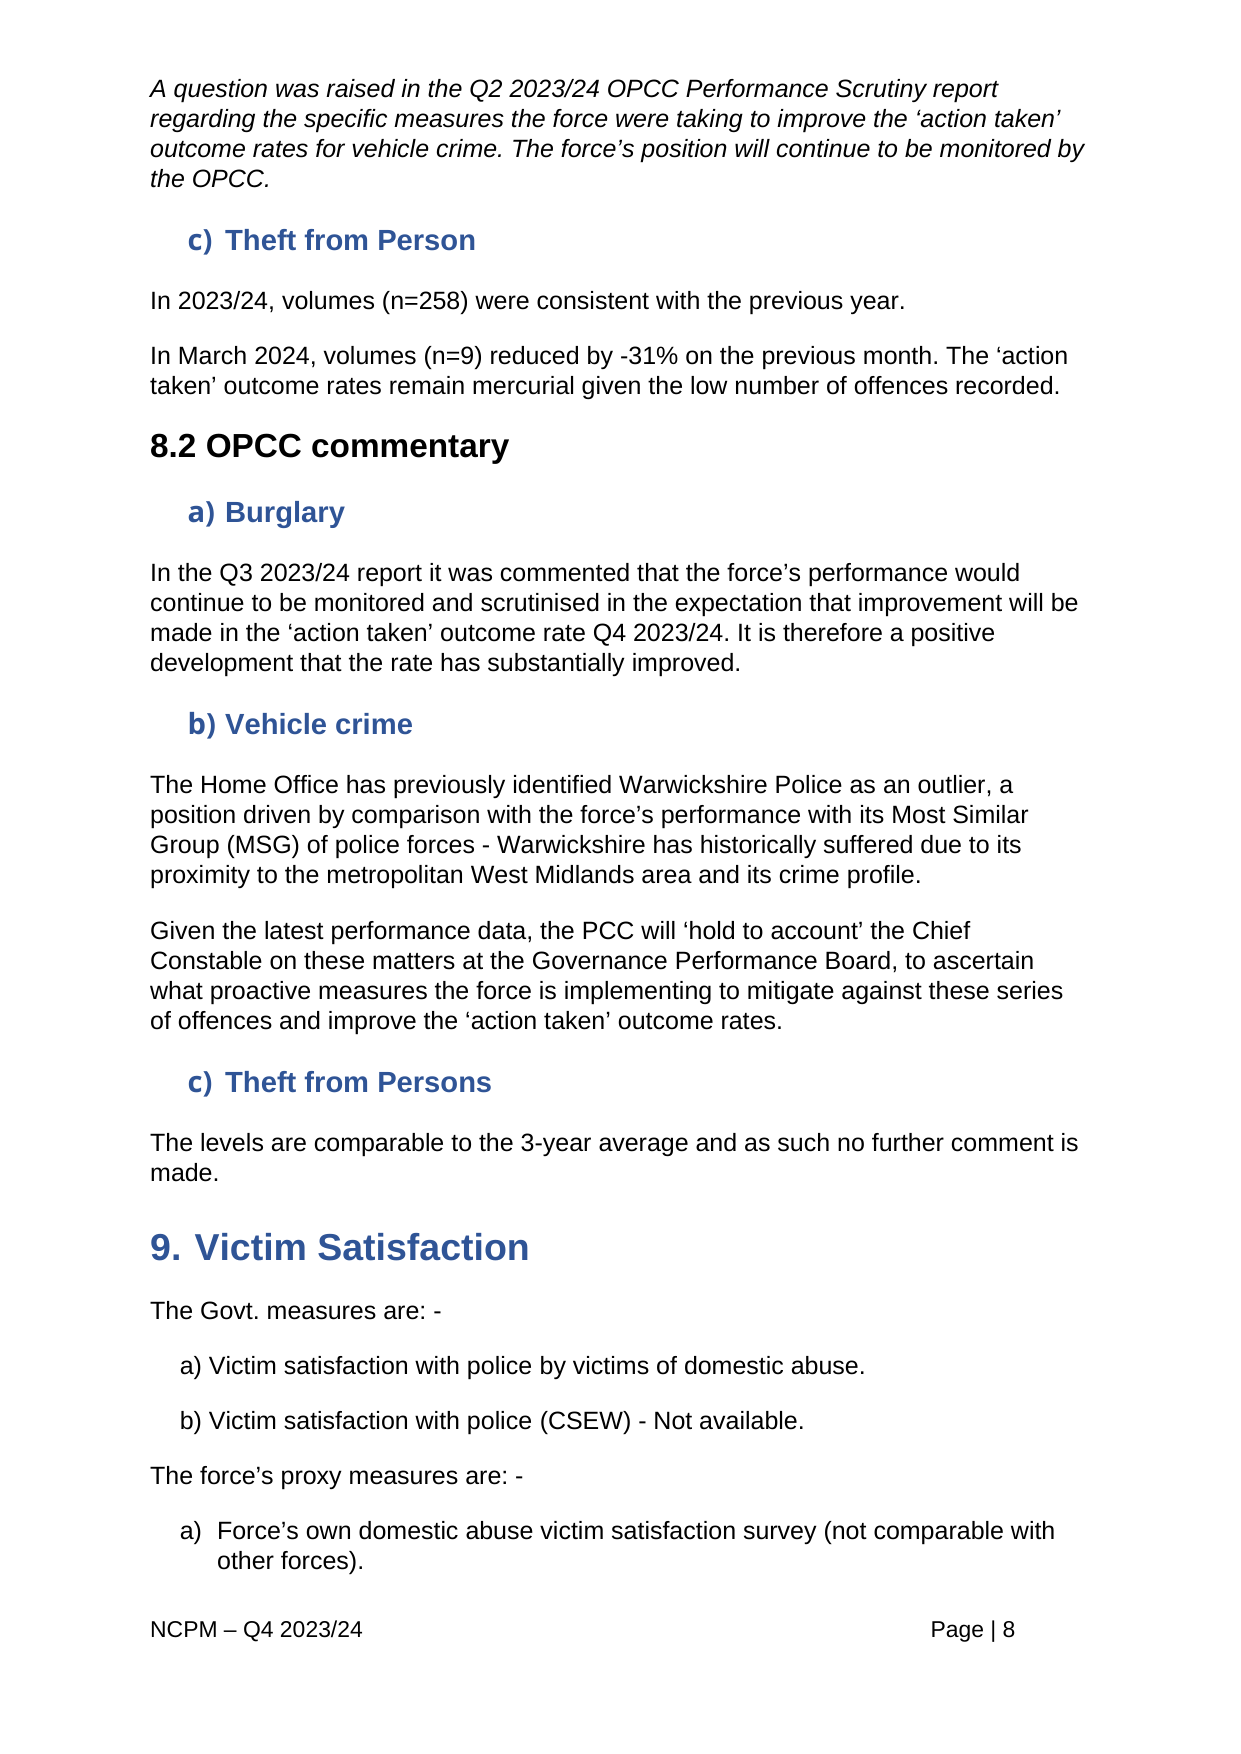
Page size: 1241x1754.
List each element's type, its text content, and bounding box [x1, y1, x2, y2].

text Given the latest performance data, the PCC will ‘hold to account’ the Chief Constable on these matters at the Governance Performance Board, to ascertain what proactive measures the force is implementing to mitigate against these series of offences and improve the ‘action taken’ outcome rates. [150, 916, 1090, 1035]
text a) Victim satisfaction with police by victims of domestic abuse. [179, 1351, 1090, 1379]
subtitle Theft from Person [187, 219, 1090, 259]
list Force’s own domestic abuse victim satisfaction survey (not comparable with other forces). [179, 1516, 1090, 1575]
subtitle Burglary [187, 491, 1090, 531]
subtitle Theft from Persons [187, 1061, 1090, 1101]
text The Home Office has previously identified Warwickshire Police as an outlier, a position driven by comparison with the force’s performance with its Most Similar Group (MSG) of police forces - Warwickshire has historically suffered due to its proximity to the metropolitan West Midlands area and its crime profile. [150, 770, 1090, 889]
text In the Q3 2023/24 report it was commented that the force’s performance would continue to be monitored and scrutinised in the expectation that improvement will be made in the ‘action taken’ outcome rate Q4 2023/24. It is therefore a positive development that the rate has substantially improved. [150, 558, 1090, 677]
text The Govt. measures are: - [150, 1296, 1090, 1324]
text The force’s proxy measures are: - [150, 1461, 1090, 1490]
subtitle 8.2 OPCC commentary [150, 426, 1090, 464]
text In 2023/24, volumes (n=258) were consistent with the previous year. [150, 286, 1090, 314]
subtitle Vehicle crime [187, 703, 1090, 743]
text b) Victim satisfaction with police (CSEW) - Not available. [179, 1406, 1090, 1434]
text A question was raised in the Q2 2023/24 OPCC Performance Scrutiny report regarding the specific measures the force were taking to improve the ‘action taken’ outcome rates for vehicle crime. The force’s position will continue to be monitored by the OPCC. [150, 74, 1090, 193]
text In March 2024, volumes (n=9) reduced by -31% on the previous month. The ‘action taken’ outcome rates remain mercurial given the low number of offences recorded. [150, 341, 1090, 400]
text The levels are comparable to the 3-year average and as such no further comment is made. [150, 1128, 1090, 1187]
subtitle Victim Satisfaction [150, 1225, 1090, 1268]
